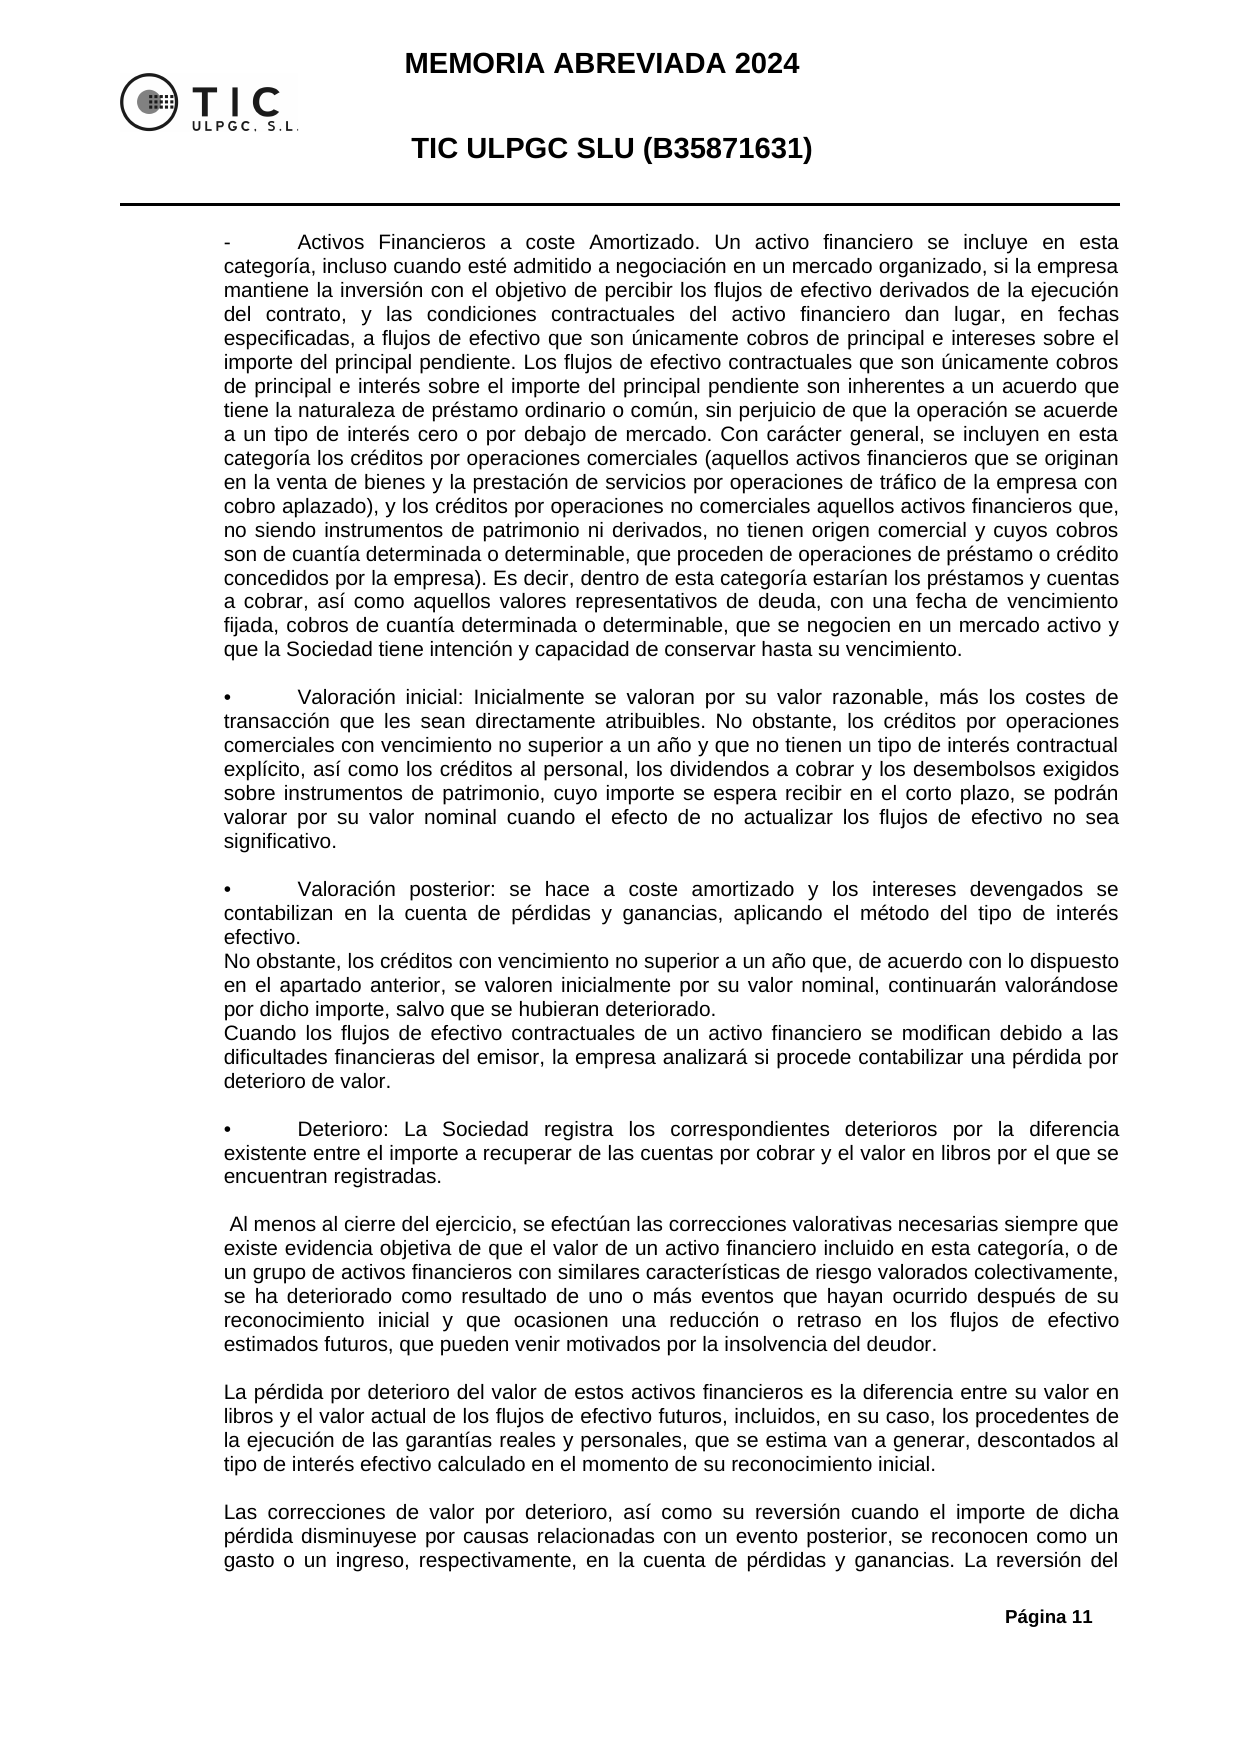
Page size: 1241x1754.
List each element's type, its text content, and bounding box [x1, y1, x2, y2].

text Cuando los flujos de efectivo contractuales de un activo financiero se modifican debido a las dificultades financieras del emisor, la empresa analizará si procede contabilizar una pérdida por deterioro de valor. [223, 1021, 1120, 1092]
text Al menos al cierre del ejercicio, se efectúan las correcciones valorativas necesarias siempre que existe evidencia objetiva de que el valor de un activo financiero incluido en esta categoría, o de un grupo de activos financieros con similares características de riesgo valorados colectivamente, se ha deteriorado como resultado de uno o más eventos que hayan ocurrido después de su reconocimiento inicial y que ocasionen una reducción o retraso en los flujos de efectivo estimados futuros, que pueden venir motivados por la insolvencia del deudor. [223, 1212, 1120, 1356]
text Las correcciones de valor por deterioro, así como su reversión cuando el importe de dicha pérdida disminuyese por causas relacionadas con un evento posterior, se reconocen como un gasto o un ingreso, respectivamente, en la cuenta de pérdidas y ganancias. La reversión del [223, 1500, 1120, 1572]
text La pérdida por deterioro del valor de estos activos financieros es la diferencia entre su valor en libros y el valor actual de los flujos de efectivo futuros, incluidos, en su caso, los procedentes de la ejecución de las garantías reales y personales, que se estima van a generar, descontados al tipo de interés efectivo calculado en el momento de su reconocimiento inicial. [223, 1380, 1120, 1476]
text No obstante, los créditos con vencimiento no superior a un año que, de acuerdo con lo dispuesto en el apartado anterior, se valoren inicialmente por su valor nominal, continuarán valorándose por dicho importe, salvo que se hubieran deteriorado. [223, 949, 1120, 1021]
text - Activos Financieros a coste Amortizado. Un activo financiero se incluye en esta categoría, incluso cuando esté admitido a negociación en un mercado organizado, si la empresa mantiene la inversión con el objetivo de percibir los flujos de efectivo derivados de la ejecución del contrato, y las condiciones contractuales del activo financiero dan lugar, en fechas especificadas, a flujos de efectivo que son únicamente cobros de principal e intereses sobre el importe del principal pendiente. Los flujos de efectivo contractuales que son únicamente cobros de principal e interés sobre el importe del principal pendiente son inherentes a un acuerdo que tiene la naturaleza de préstamo ordinario o común, sin perjuicio de que la operación se acuerde a un tipo de interés cero o por debajo de mercado. Con carácter general, se incluyen en esta categoría los créditos por operaciones comerciales (aquellos activos financieros que se originan en la venta de bienes y la prestación de servicios por operaciones de tráfico de la empresa con cobro aplazado), y los créditos por operaciones no comerciales aquellos activos financieros que, no siendo instrumentos de patrimonio ni derivados, no tienen origen comercial y cuyos cobros son de cuantía determinada o determinable, que proceden de operaciones de préstamo o crédito concedidos por la empresa). Es decir, dentro de esta categoría estarían los préstamos y cuentas a cobrar, así como aquellos valores representativos de deuda, con una fecha de vencimiento fijada, cobros de cuantía determinada o determinable, que se negocien en un mercado activo y que la Sociedad tiene intención y capacidad de conservar hasta su vencimiento. [223, 230, 1120, 661]
text • Valoración posterior: se hace a coste amortizado y los intereses devengados se contabilizan en la cuenta de pérdidas y ganancias, aplicando el método del tipo de interés efectivo. [223, 877, 1120, 949]
text • Valoración inicial: Inicialmente se valoran por su valor razonable, más los costes de transacción que les sean directamente atribuibles. No obstante, los créditos por operaciones comerciales con vencimiento no superior a un año y que no tienen un tipo de interés contractual explícito, así como los créditos al personal, los dividendos a cobrar y los desembolsos exigidos sobre instrumentos de patrimonio, cuyo importe se espera recibir en el corto plazo, se podrán valorar por su valor nominal cuando el efecto de no actualizar los flujos de efectivo no sea significativo. [223, 685, 1120, 853]
text • Deterioro: La Sociedad registra los correspondientes deterioros por la diferencia existente entre el importe a recuperar de las cuentas por cobrar y el valor en libros por el que se encuentran registradas. [223, 1116, 1120, 1188]
